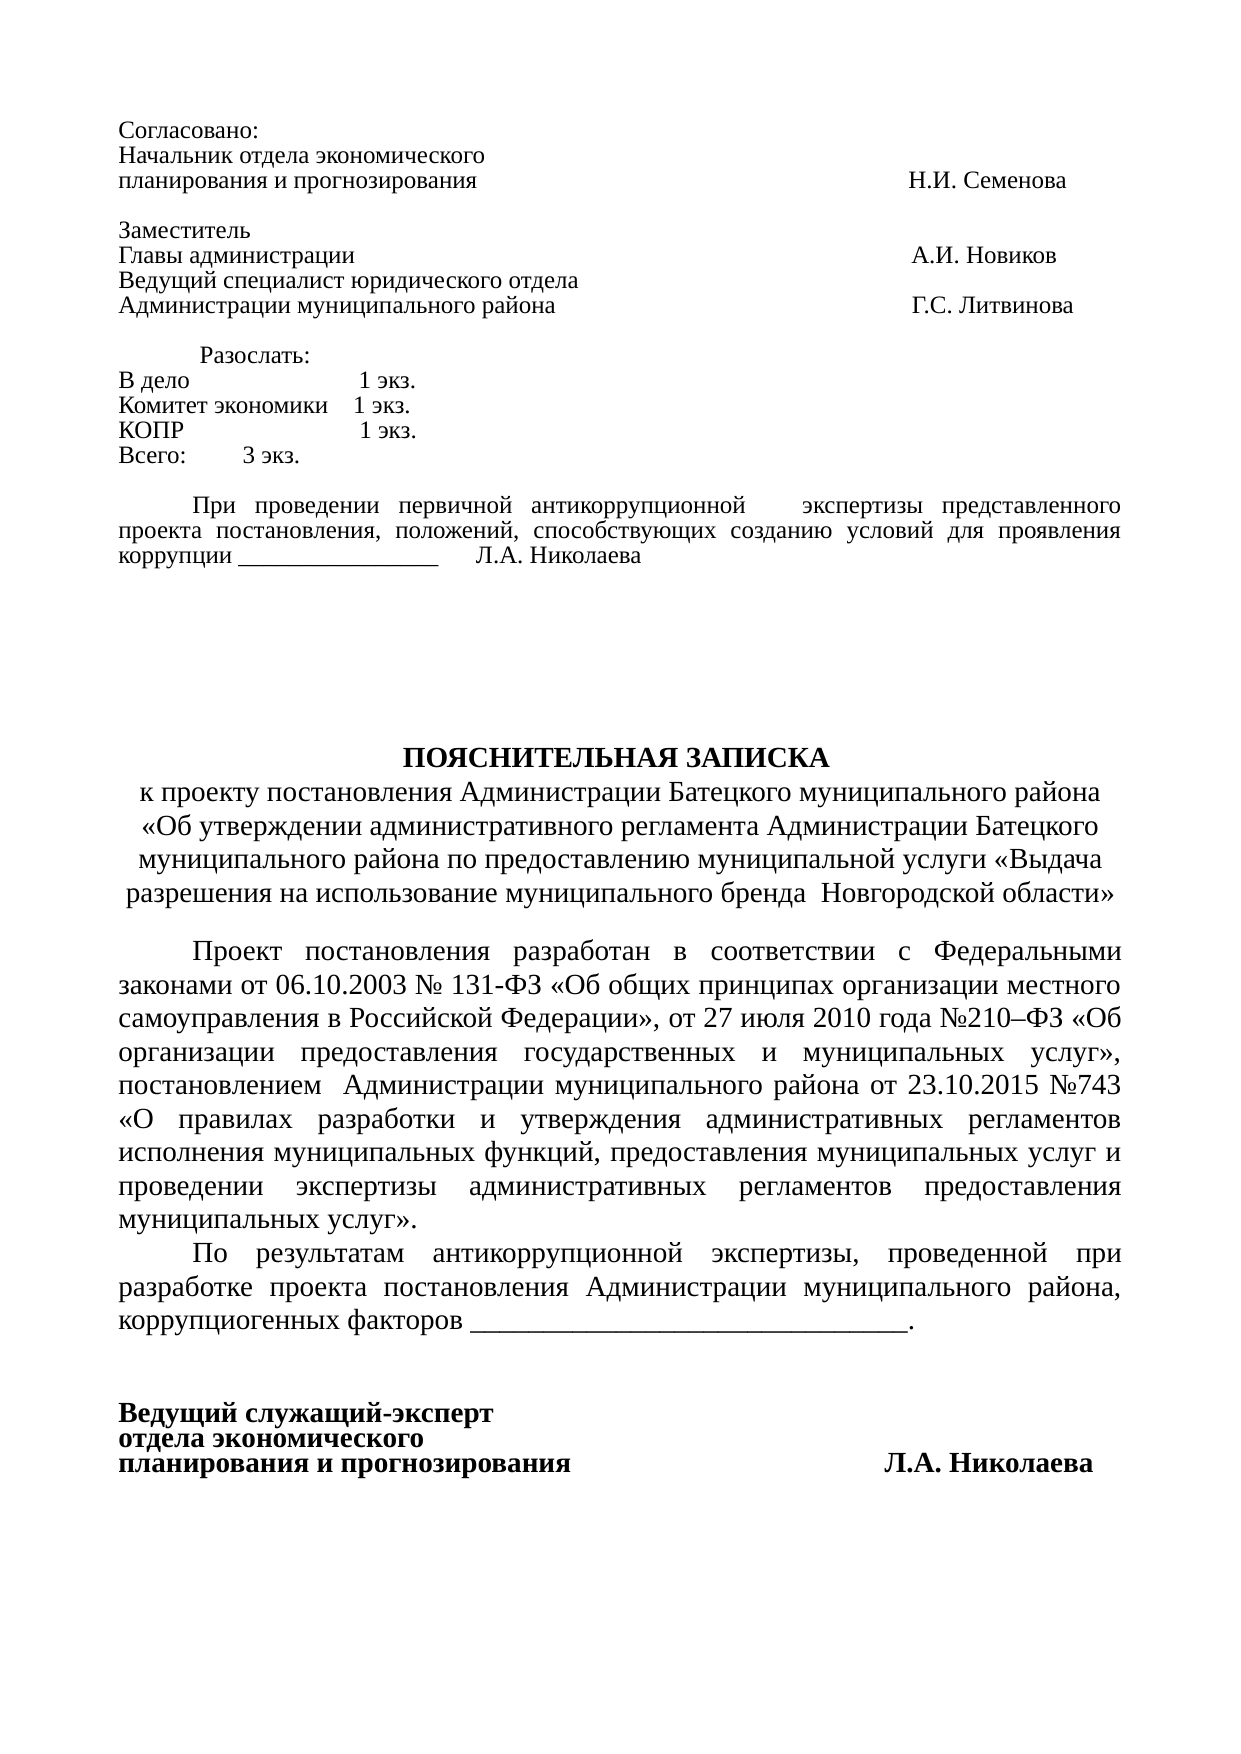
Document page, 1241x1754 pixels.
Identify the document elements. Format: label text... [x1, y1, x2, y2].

text Ведущий специалист юридического отдела [118, 268, 1122, 293]
text Разослать: [118, 343, 1122, 368]
text Всего: 3 экз. [118, 443, 1122, 468]
text Начальник отдела экономического [118, 143, 1122, 168]
text Ведущий служащий-эксперт [118, 1403, 1122, 1428]
text к проекту постановления Администрации Батецкого муниципального района «Об утверждении административного регламента Администрации Батецкого муниципального района по предоставлению муниципальной услуги «Выдача разрешения на использование муниципального бренда Новгородской области» [118, 774, 1122, 908]
text При проведении первичной антикоррупционной экспертизы представленного проекта постановления, положений, способствующих созданию условий для проявления коррупции ________________ Л.А. Николаева [118, 493, 1122, 568]
text отдела экономического [118, 1428, 1122, 1453]
text КОПР 1 экз. [118, 418, 1122, 443]
text ПОЯСНИТЕЛЬНАЯ ЗАПИСКА [118, 741, 1122, 774]
text Главы администрации А.И. Новиков [118, 243, 1122, 268]
text В дело 1 экз. [118, 368, 1122, 393]
text Проект постановления разработан в соответствии с Федеральными законами от 06.10.2003 № 131-ФЗ «Об общих принципах организации местного самоуправления в Российской Федерации», от 27 июля 2010 года №210–ФЗ «Об организации предоставления государственных и муниципальных услуг», постановлением Администрации муниципального района от 23.10.2015 №743 «О правилах разработки и утверждения административных регламентов исполнения муниципальных функций, предоставления муниципальных услуг и проведении экспертизы административных регламентов предоставления муниципальных услуг». [118, 933, 1122, 1235]
text Заместитель [118, 218, 1122, 243]
text Согласовано: [118, 118, 1122, 143]
text Администрации муниципального района Г.С. Литвинова [118, 293, 1122, 318]
text Комитет экономики 1 экз. [118, 393, 1122, 418]
text планирования и прогнозирования Л.А. Николаева [118, 1453, 1122, 1478]
text планирования и прогнозирования Н.И. Семенова [118, 168, 1122, 193]
text По результатам антикоррупционной экспертизы, проведенной при разработке проекта постановления Администрации муниципального района, коррупциогенных факторов ______________________________. [118, 1235, 1122, 1336]
